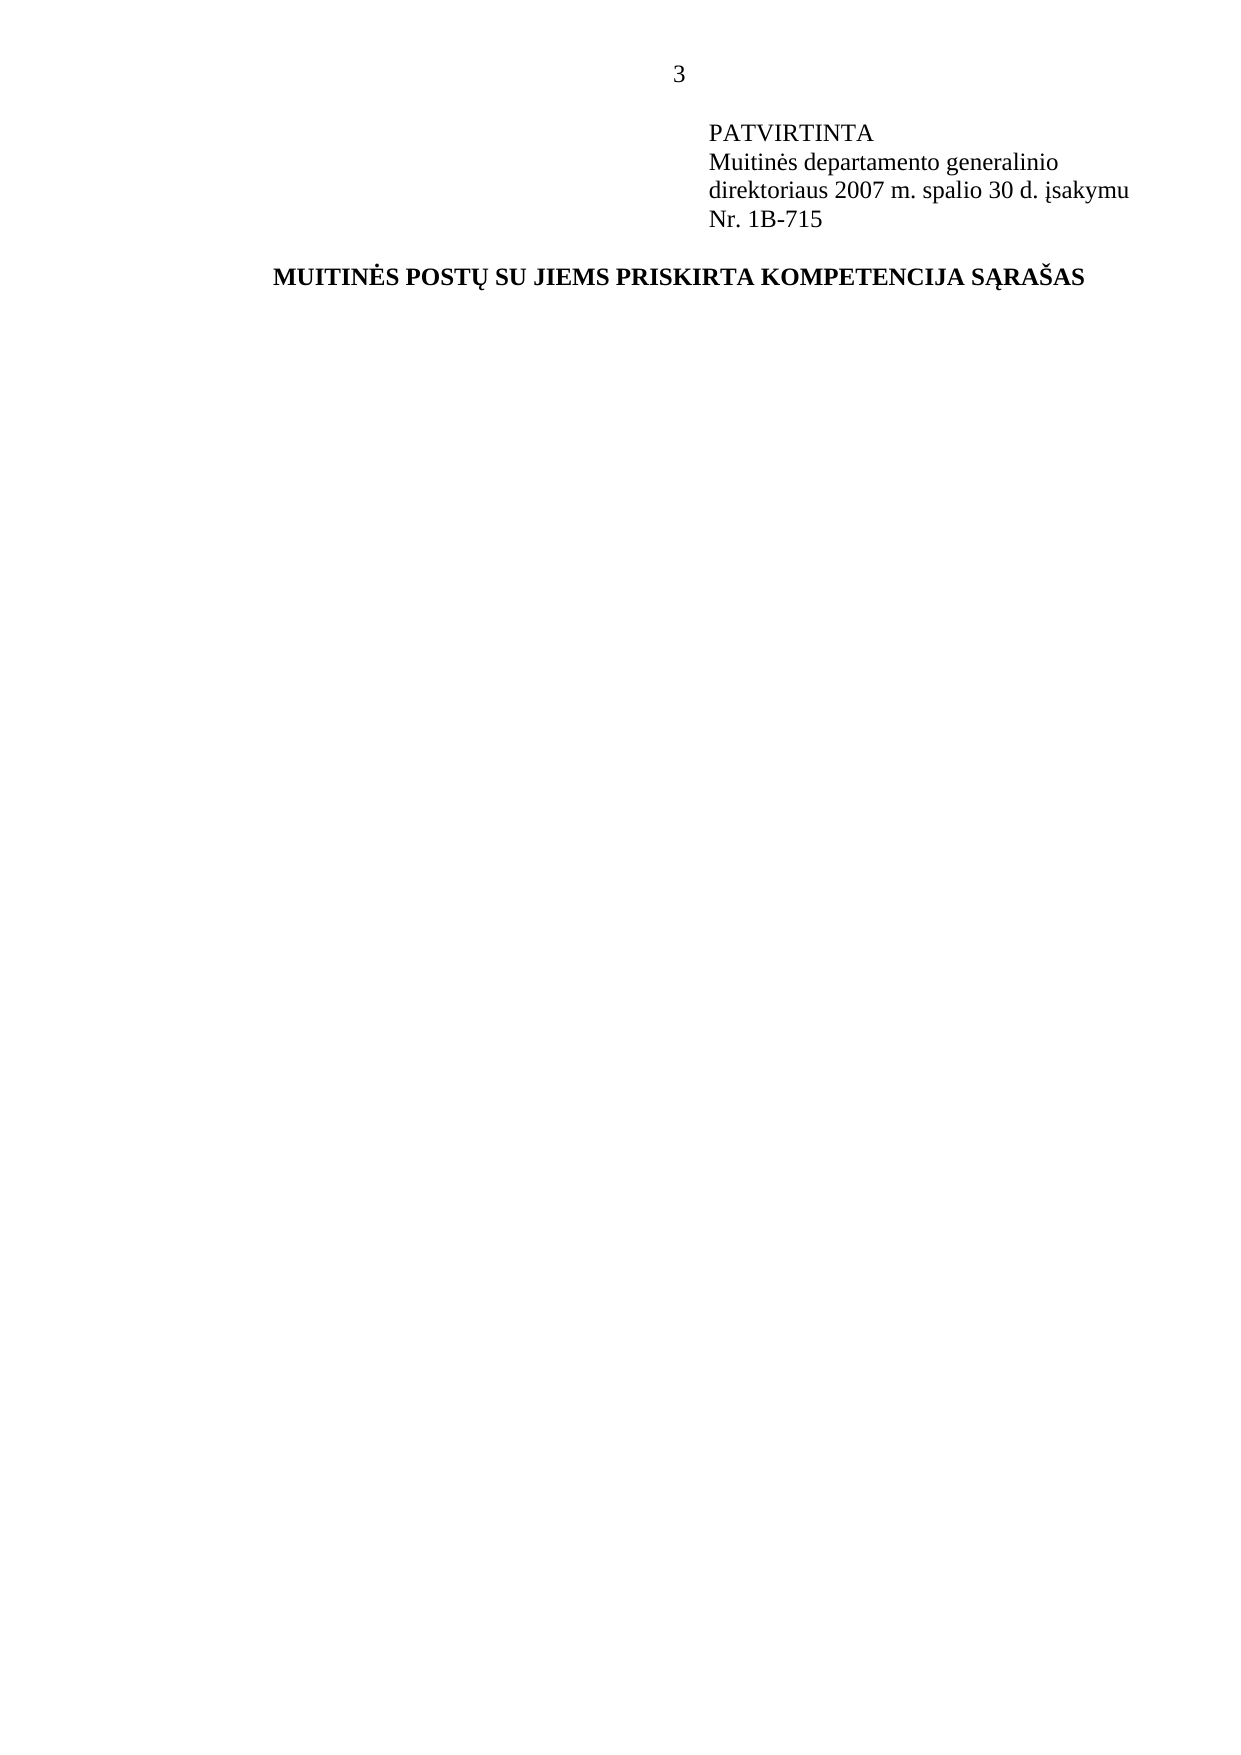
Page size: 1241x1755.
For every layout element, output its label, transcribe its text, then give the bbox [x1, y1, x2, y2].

text MUITINĖS POSTŲ SU JIEMS PRISKIRTA KOMPETENCIJA SĄRAŠAS [177, 262, 1181, 291]
text Muitinės departamento generalinio [177, 147, 1181, 176]
text direktoriaus 2007 m. spalio 30 d. įsakymu [177, 176, 1181, 204]
text Nr. 1B-715 [177, 204, 1181, 233]
text PATVIRTINTA [702, 118, 1181, 147]
